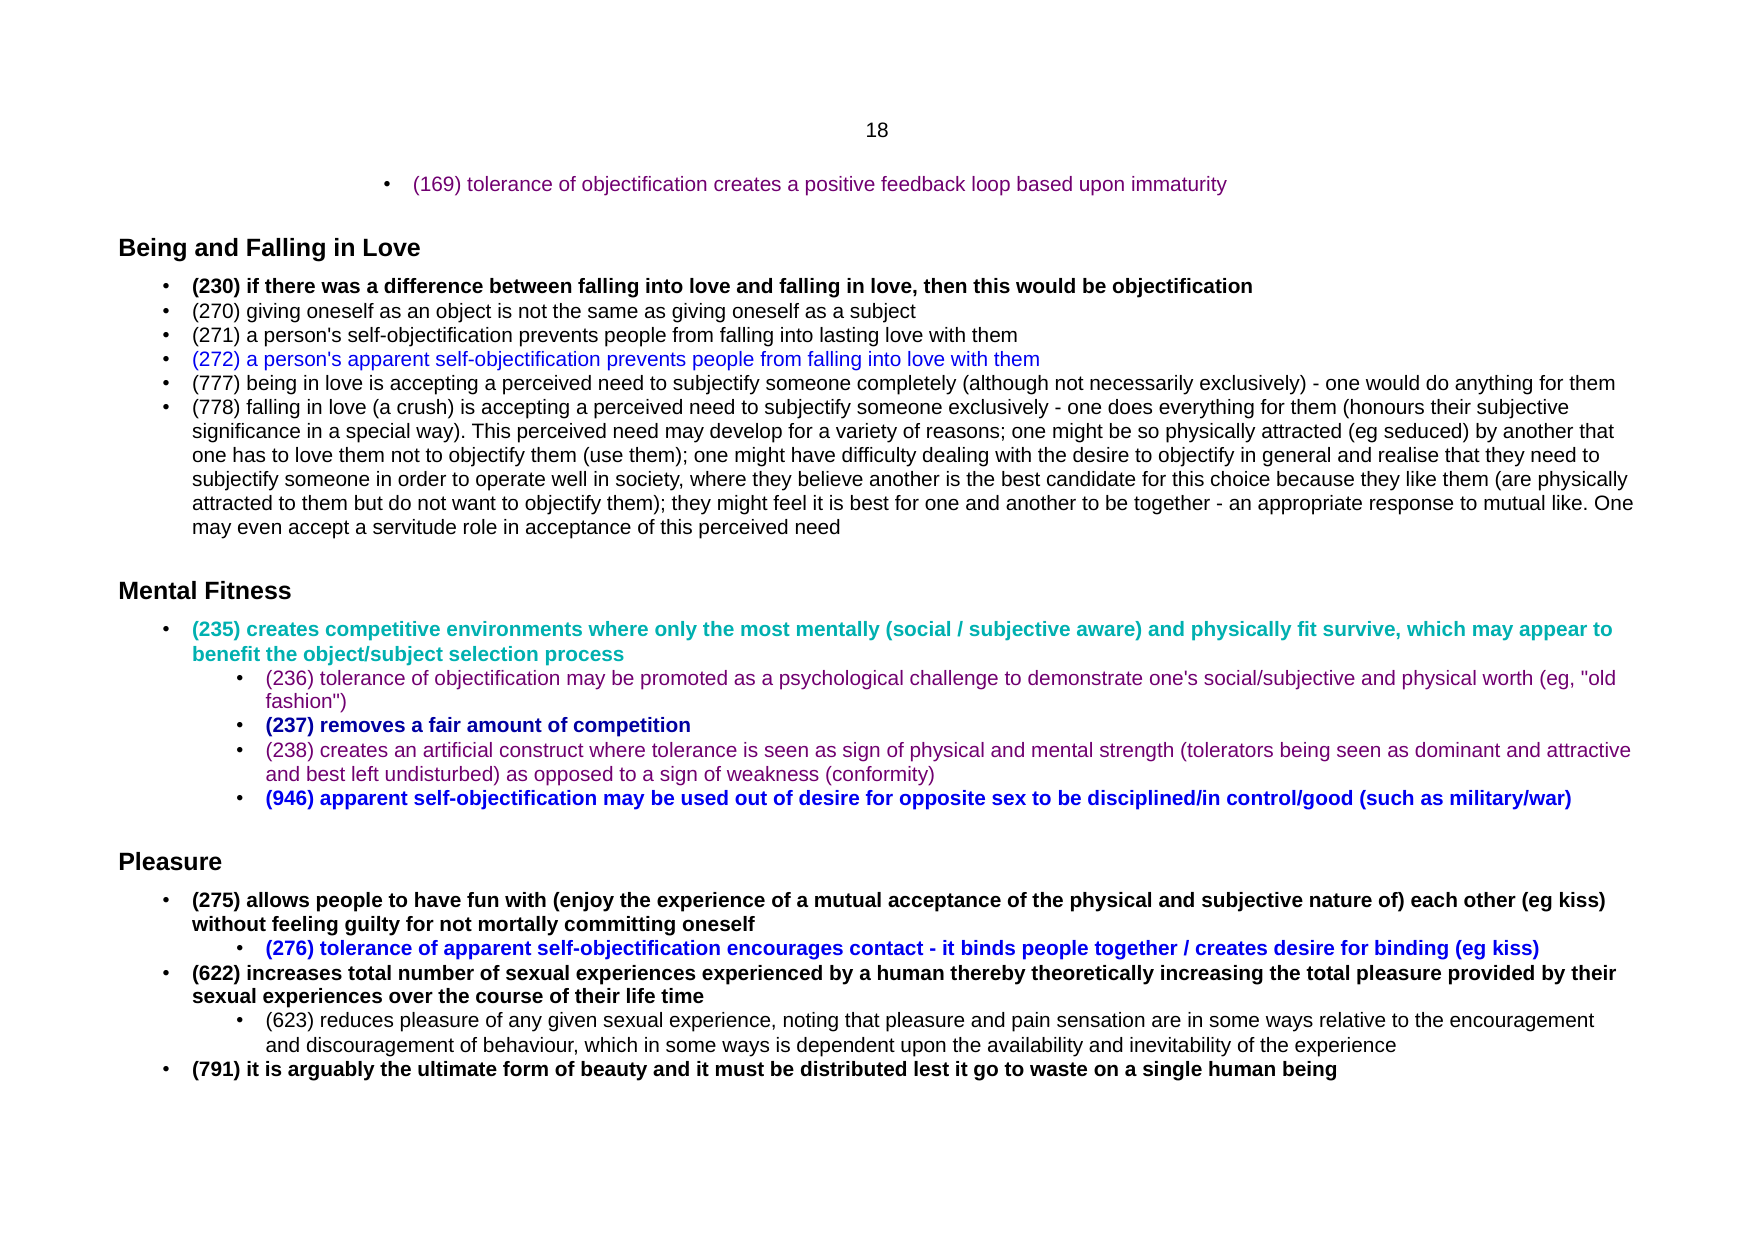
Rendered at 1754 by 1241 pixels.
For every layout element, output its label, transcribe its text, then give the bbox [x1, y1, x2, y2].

list (946) apparent self-objectification may be used out of desire for opposite sex to be disciplined/in control/good (such as military/war) [236, 785, 1636, 809]
list (237) removes a fair amount of competition [236, 713, 1636, 737]
list (230) if there was a difference between falling into love and falling in love, then this would be objectification [162, 274, 1636, 298]
list (623) reduces pleasure of any given sexual experience, noting that pleasure and pain sensation are in some ways relative to the encouragement and discouragement of behaviour, which in some ways is dependent upon the availability and inevitability of the experience [236, 1008, 1636, 1056]
list (777) being in love is accepting a perceived need to subjectify someone completely (although not necessarily exclusively) - one would do anything for them [162, 371, 1636, 395]
list (791) it is arguably the ultimate form of beauty and it must be distributed lest it go to waste on a single human being [162, 1056, 1636, 1080]
list (270) giving oneself as an object is not the same as giving oneself as a subject [162, 298, 1636, 322]
list (275) allows people to have fun with (enjoy the experience of a mutual acceptance of the physical and subjective nature of) each other (eg kiss) without feeling guilty for not mortally committing oneself [162, 888, 1636, 936]
list (276) tolerance of apparent self-objectification encourages contact - it binds people together / creates desire for binding (eg kiss) [236, 936, 1636, 960]
list (169) tolerance of objectification creates a positive feedback loop based upon immaturity [383, 172, 1636, 196]
list (622) increases total number of sexual experiences experienced by a human thereby theoretically increasing the total pleasure provided by their sexual experiences over the course of their life time [162, 960, 1636, 1008]
list (272) a person's apparent self-objectification prevents people from falling into love with them [162, 347, 1636, 371]
list (236) tolerance of objectification may be promoted as a psychological challenge to demonstrate one's social/subjective and physical worth (eg, "old fashion") [236, 665, 1636, 713]
subtitle Mental Fitness [118, 576, 1636, 605]
list (271) a person's self-objectification prevents people from falling into lasting love with them [162, 322, 1636, 347]
list (778) falling in love (a crush) is accepting a perceived need to subjectify someone exclusively - one does everything for them (honours their subjective significance in a special way). This perceived need may develop for a variety of reasons; one might be so physically attracted (eg seduced) by another that one has to love them not to objectify them (use them); one might have difficulty dealing with the desire to objectify in general and realise that they need to subjectify someone in order to operate well in society, where they believe another is the best candidate for this choice because they like them (are physically attracted to them but do not want to objectify them); they might feel it is best for one and another to be together - an appropriate response to mutual like. One may even accept a servitude role in acceptance of this perceived need [162, 395, 1636, 538]
list (238) creates an artificial construct where tolerance is seen as sign of physical and mental strength (tolerators being seen as dominant and attractive and best left undisturbed) as opposed to a sign of weakness (conformity) [236, 737, 1636, 785]
subtitle Pleasure [118, 847, 1636, 876]
list (235) creates competitive environments where only the most mentally (social / subjective aware) and physically fit survive, which may appear to benefit the object/subject selection process [162, 617, 1636, 665]
subtitle Being and Falling in Love [118, 233, 1636, 262]
